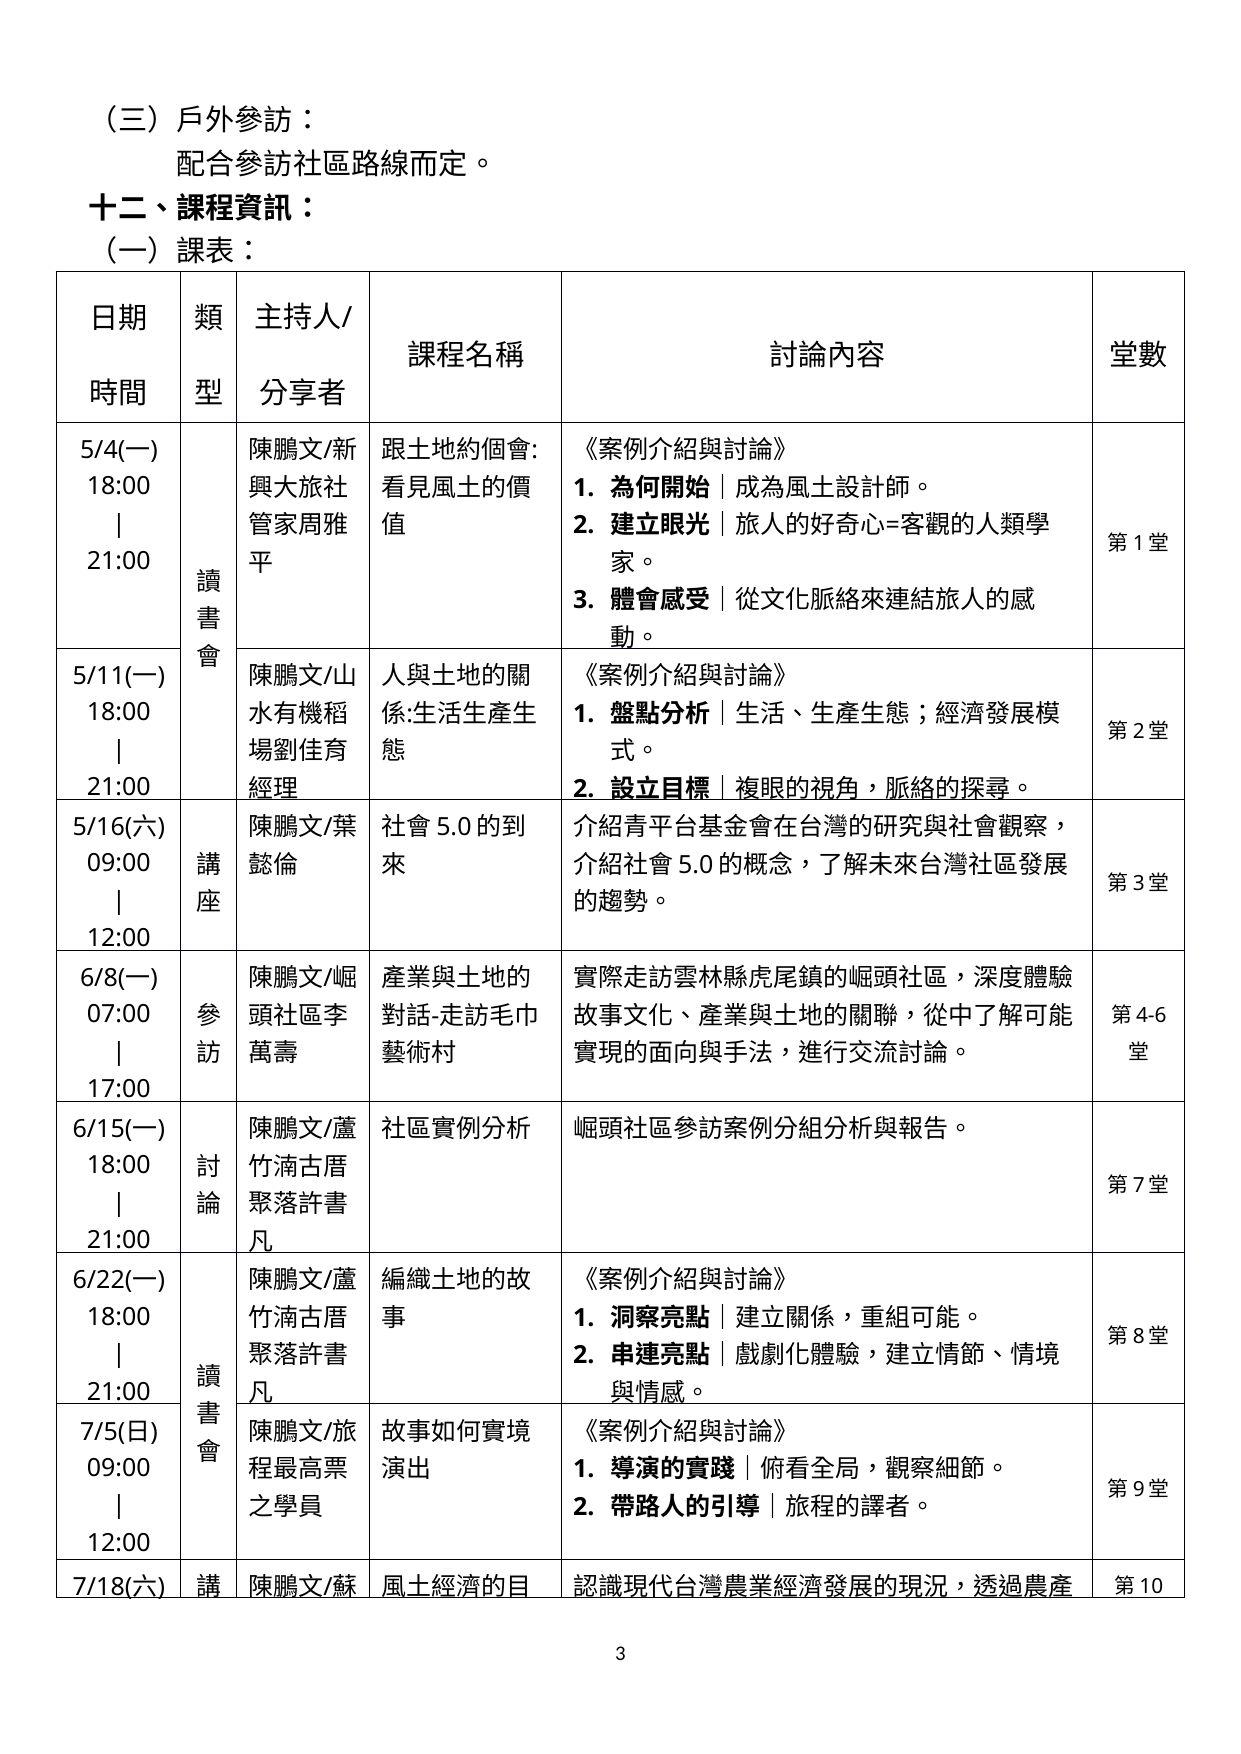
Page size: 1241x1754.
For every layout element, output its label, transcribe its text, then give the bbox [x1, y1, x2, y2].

text 十二、課程資訊： [89, 183, 1152, 227]
table_header 堂數 [1093, 272, 1184, 422]
text （一）課表： [89, 227, 1152, 271]
table_cell 第4-6堂 [1093, 951, 1184, 1101]
table_cell 產業與土地的對話-走訪毛巾藝術村 [370, 951, 561, 1101]
table_cell 6/8(一) 07:00 | 17:00 [57, 951, 180, 1101]
table_cell 第3堂 [1093, 800, 1184, 950]
table_cell 社區實例分析 [370, 1102, 561, 1252]
table_header 討論內容 [562, 272, 1092, 422]
table_cell 陳鵬文/新興大旅社管家周雅平 [237, 423, 369, 648]
text 配合參訪社區路線而定。 [176, 139, 1152, 183]
table_cell 第8堂 [1093, 1253, 1184, 1403]
table_cell 故事如何實境演出 [370, 1404, 561, 1558]
table_cell 5/4(一) 18:00 | 21:00 [57, 423, 180, 648]
table_cell 社會5.0的到來 [370, 800, 561, 950]
table_cell 第10 [1093, 1560, 1184, 1597]
table_cell 陳鵬文/旅程最高票之學員 [237, 1404, 369, 1558]
table_cell 陳鵬文/蘆竹湳古厝聚落許書凡 [237, 1253, 369, 1403]
table_cell 陳鵬文/山水有機稻場劉佳育經理 [237, 649, 369, 799]
table_cell 陳鵬文/蘆竹湳古厝聚落許書凡 [237, 1102, 369, 1252]
table_cell 6/15(一) 18:00 | 21:00 [57, 1102, 180, 1252]
table_cell 《案例介紹與討論》 為何開始｜成為風土設計師。 建立眼光｜旅人的好奇心=客觀的人類學家。 體會感受｜從文化脈絡來連結旅人的感動。 [562, 423, 1092, 648]
table_cell 編織土地的故事 [370, 1253, 561, 1403]
table_cell 7/5(日) 09:00 | 12:00 [57, 1404, 180, 1558]
table_cell 5/16(六) 09:00 | 12:00 [57, 800, 180, 950]
table_cell 實際走訪雲林縣虎尾鎮的崛頭社區，深度體驗故事文化、產業與土地的關聯，從中了解可能實現的面向與手法，進行交流討論。 [562, 951, 1092, 1101]
table_cell 崛頭社區參訪案例分組分析與報告。 [562, 1102, 1092, 1252]
table_header 類型 [181, 272, 236, 422]
table_header 主持人/ 分享者 [237, 272, 369, 422]
table_cell 第9堂 [1093, 1404, 1184, 1558]
table_header 日期 時間 [57, 272, 180, 422]
table_cell 跟土地約個會:看見風土的價值 [370, 423, 561, 648]
table_cell 《案例介紹與討論》 盤點分析｜生活、生產生態；經濟發展模式。 設立目標｜複眼的視角，脈絡的探尋。 [562, 649, 1092, 799]
table_cell 讀書會 [181, 423, 236, 799]
table_cell 7/18(六) [57, 1560, 180, 1597]
table_cell 《案例介紹與討論》 洞察亮點｜建立關係，重組可能。 串連亮點｜戲劇化體驗，建立情節、情境與情感。 [562, 1253, 1092, 1403]
table_cell 討論 [181, 1102, 236, 1252]
table_cell 讀書會 [181, 1253, 236, 1558]
table_cell 《案例介紹與討論》 導演的實踐｜俯看全局，觀察細節。 帶路人的引導｜旅程的譯者。 [562, 1404, 1092, 1558]
table_cell 陳鵬文/蘇 [237, 1560, 369, 1597]
table_cell 講座 [181, 800, 236, 950]
table_cell 第2堂 [1093, 649, 1184, 799]
table_cell 6/22(一) 18:00 | 21:00 [57, 1253, 180, 1403]
table_cell 風土經濟的目 [370, 1560, 561, 1597]
table_header 課程名稱 [370, 272, 561, 422]
table_cell 陳鵬文/崛頭社區李萬壽 [237, 951, 369, 1101]
table_cell 介紹青平台基金會在台灣的研究與社會觀察，介紹社會5.0的概念，了解未來台灣社區發展的趨勢。 [562, 800, 1092, 950]
table_cell 第1堂 [1093, 423, 1184, 648]
table_cell 講 [181, 1560, 236, 1597]
table_cell 認識現代台灣農業經濟發展的現況，透過農產 [562, 1560, 1092, 1597]
table_cell 陳鵬文/葉懿倫 [237, 800, 369, 950]
table_cell 參訪 [181, 951, 236, 1101]
table_cell 人與土地的關係:生活生產生態 [370, 649, 561, 799]
table_cell 第7堂 [1093, 1102, 1184, 1252]
text （三）戶外參訪： [89, 96, 1152, 139]
table_cell 5/11(一) 18:00 | 21:00 [57, 649, 180, 799]
